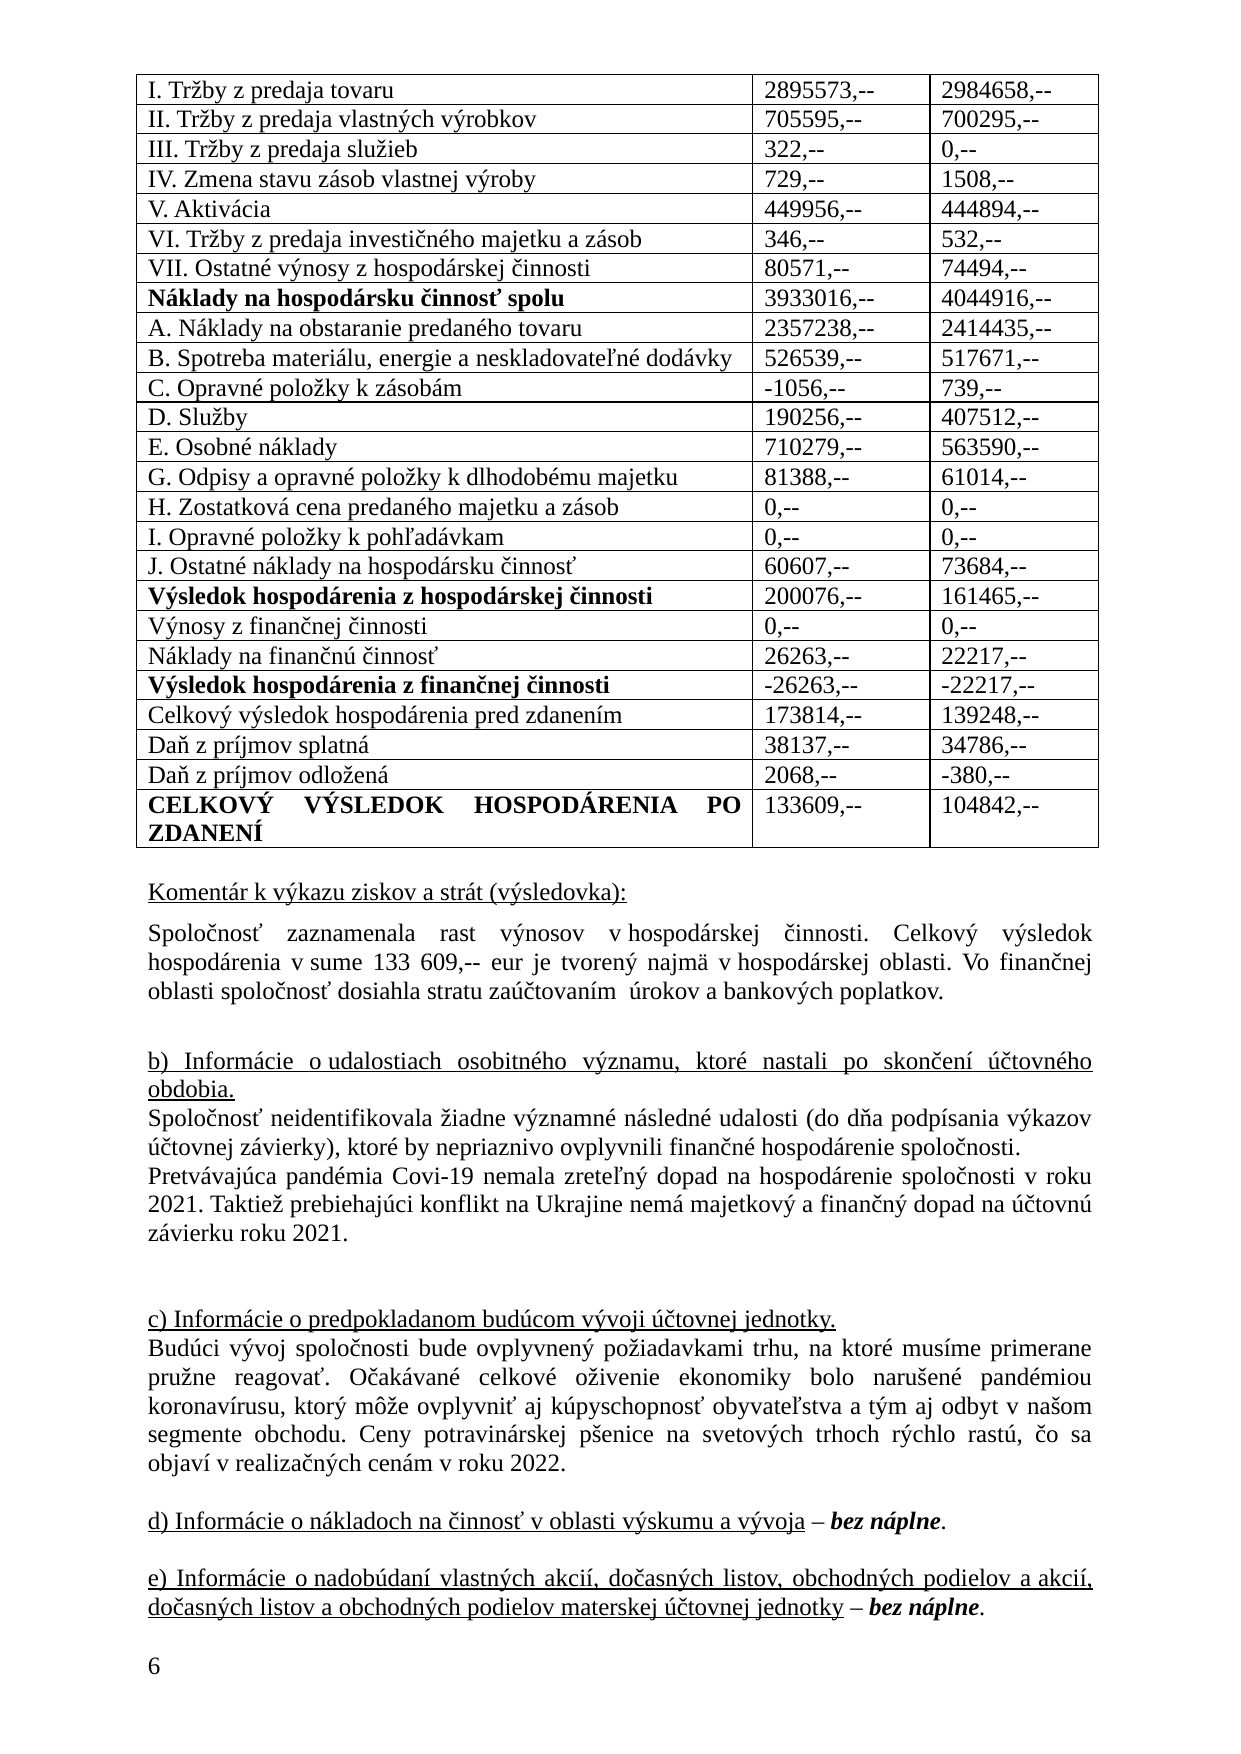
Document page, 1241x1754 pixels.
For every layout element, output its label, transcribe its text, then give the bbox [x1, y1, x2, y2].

table_cell B. Spotreba materiálu, energie a neskladovateľné dodávky [137, 343, 752, 372]
text Komentár k výkazu ziskov a strát (výsledovka): [148, 877, 1093, 906]
table_cell 526539,-- [753, 343, 929, 372]
table_cell 26263,-- [753, 641, 929, 669]
table_cell Výnosy z finančnej činnosti [137, 611, 752, 640]
table_cell 161465,-- [931, 581, 1098, 610]
table_cell Daň z príjmov odložená [137, 760, 752, 789]
table_cell V. Aktivácia [137, 194, 752, 223]
table_cell Výsledok hospodárenia z hospodárskej činnosti [137, 581, 752, 610]
table_cell VII. Ostatné výnosy z hospodárskej činnosti [137, 254, 752, 282]
text obdobia. [148, 1072, 1093, 1103]
table_cell 34786,-- [931, 730, 1098, 759]
table_cell 705595,-- [753, 105, 929, 133]
table_cell I. Opravné položky k pohľadávkam [137, 522, 752, 550]
table_cell 2895573,-- [753, 75, 929, 103]
table_cell 346,-- [753, 224, 929, 252]
table_cell 139248,-- [931, 700, 1098, 729]
table_cell 60607,-- [753, 551, 929, 580]
table_cell 190256,-- [753, 403, 929, 431]
table_cell 38137,-- [753, 730, 929, 759]
table_cell 322,-- [753, 134, 929, 163]
table_cell I. Tržby z predaja tovaru [137, 75, 752, 103]
table_cell -22217,-- [931, 671, 1098, 699]
table_cell 73684,-- [931, 551, 1098, 580]
table_cell 61014,-- [931, 462, 1098, 491]
table_cell 0,-- [931, 522, 1098, 550]
table_cell 173814,-- [753, 700, 929, 729]
text d) Informácie o nákladoch na činnosť v oblasti výskumu a vývoja – bez náplne. [148, 1506, 1093, 1534]
table_cell 3933016,-- [753, 283, 929, 312]
table_cell 2068,-- [753, 760, 929, 789]
table_cell 133609,-- [753, 790, 929, 847]
table_cell 739,-- [931, 373, 1098, 401]
table_cell 2414435,-- [931, 313, 1098, 342]
table_cell 81388,-- [753, 462, 929, 491]
table_cell E. Osobné náklady [137, 432, 752, 461]
table_cell C. Opravné položky k zásobám [137, 373, 752, 401]
table_cell 2357238,-- [753, 313, 929, 342]
text dočasných listov a obchodných podielov materskej účtovnej jednotky – bez náplne. [148, 1590, 1093, 1621]
table_cell J. Ostatné náklady na hospodársku činnosť [137, 551, 752, 580]
table_cell 532,-- [931, 224, 1098, 252]
table_cell CELKOVÝ VÝSLEDOK HOSPODÁRENIA PO ZDANENÍ [137, 790, 752, 847]
table_cell 729,-- [753, 164, 929, 193]
table_cell D. Služby [137, 403, 752, 431]
table_cell 104842,-- [931, 790, 1098, 847]
table_cell 2984658,-- [931, 75, 1098, 103]
text Budúci vývoj spoločnosti bude ovplyvnený požiadavkami trhu, na ktoré musíme primerane pružne reagovať. Očakávané celkové oživenie ekonomiky bolo narušené pandémiou koronavírusu, ktorý môže ovplyvniť aj kúpyschopnosť obyvateľstva a tým aj odbyt v našom segmente obchodu. Ceny potravinárskej pšenice na svetových trhoch rýchlo rastú, čo sa objaví v realizačných cenám v roku 2022. [148, 1333, 1093, 1477]
table_cell 449956,-- [753, 194, 929, 223]
table_cell -26263,-- [753, 671, 929, 699]
text Spoločnosť neidentifikovala žiadne významné následné udalosti (do dňa podpísania výkazov účtovnej závierky), ktoré by nepriaznivo ovplyvnili finančné hospodárenie spoločnosti. [148, 1103, 1093, 1161]
text Pretvávajúca pandémia Covi-19 nemala zreteľný dopad na hospodárenie spoločnosti v roku 2021. Taktiež prebiehajúci konflikt na Ukrajine nemá majetkový a finančný dopad na účtovnú závierku roku 2021. [148, 1161, 1093, 1247]
text b) Informácie o udalostiach osobitného významu, ktoré nastali po skončení účtovného [148, 1046, 1093, 1071]
table_cell 0,-- [931, 611, 1098, 640]
table_cell 74494,-- [931, 254, 1098, 282]
table_cell 80571,-- [753, 254, 929, 282]
table_cell 444894,-- [931, 194, 1098, 223]
table_cell 0,-- [931, 134, 1098, 163]
table_cell 200076,-- [753, 581, 929, 610]
text Spoločnosť zaznamenala rast výnosov v hospodárskej činnosti. Celkový výsledok hospodárenia v sume 133 609,-- eur je tvorený najmä v hospodárskej oblasti. Vo finančnej oblasti spoločnosť dosiahla stratu zaúčtovaním úrokov a bankových poplatkov. [148, 918, 1093, 1004]
table_cell 4044916,-- [931, 283, 1098, 312]
text c) Informácie o predpokladanom budúcom vývoji účtovnej jednotky. [148, 1304, 1093, 1333]
table_cell Celkový výsledok hospodárenia pred zdanením [137, 700, 752, 729]
table_cell 0,-- [753, 522, 929, 550]
table_cell 22217,-- [931, 641, 1098, 669]
table_cell G. Odpisy a opravné položky k dlhodobému majetku [137, 462, 752, 491]
table_cell 517671,-- [931, 343, 1098, 372]
table_cell 710279,-- [753, 432, 929, 461]
table_cell 0,-- [753, 611, 929, 640]
table_cell 0,-- [753, 492, 929, 521]
table_cell -380,-- [931, 760, 1098, 789]
table_cell 563590,-- [931, 432, 1098, 461]
table_cell VI. Tržby z predaja investičného majetku a zásob [137, 224, 752, 252]
table_cell 700295,-- [931, 105, 1098, 133]
table_cell Daň z príjmov splatná [137, 730, 752, 759]
table_cell Náklady na hospodársku činnosť spolu [137, 283, 752, 312]
table_cell 1508,-- [931, 164, 1098, 193]
table_cell 407512,-- [931, 403, 1098, 431]
text e) Informácie o nadobúdaní vlastných akcií, dočasných listov, obchodných podielov a akcií, [148, 1563, 1093, 1588]
table_cell II. Tržby z predaja vlastných výrobkov [137, 105, 752, 133]
table_cell Náklady na finančnú činnosť [137, 641, 752, 669]
table_cell Výsledok hospodárenia z finančnej činnosti [137, 671, 752, 699]
table_cell 0,-- [931, 492, 1098, 521]
table_cell -1056,-- [753, 373, 929, 401]
table_cell A. Náklady na obstaranie predaného tovaru [137, 313, 752, 342]
table_cell H. Zostatková cena predaného majetku a zásob [137, 492, 752, 521]
table_cell IV. Zmena stavu zásob vlastnej výroby [137, 164, 752, 193]
table_cell III. Tržby z predaja služieb [137, 134, 752, 163]
